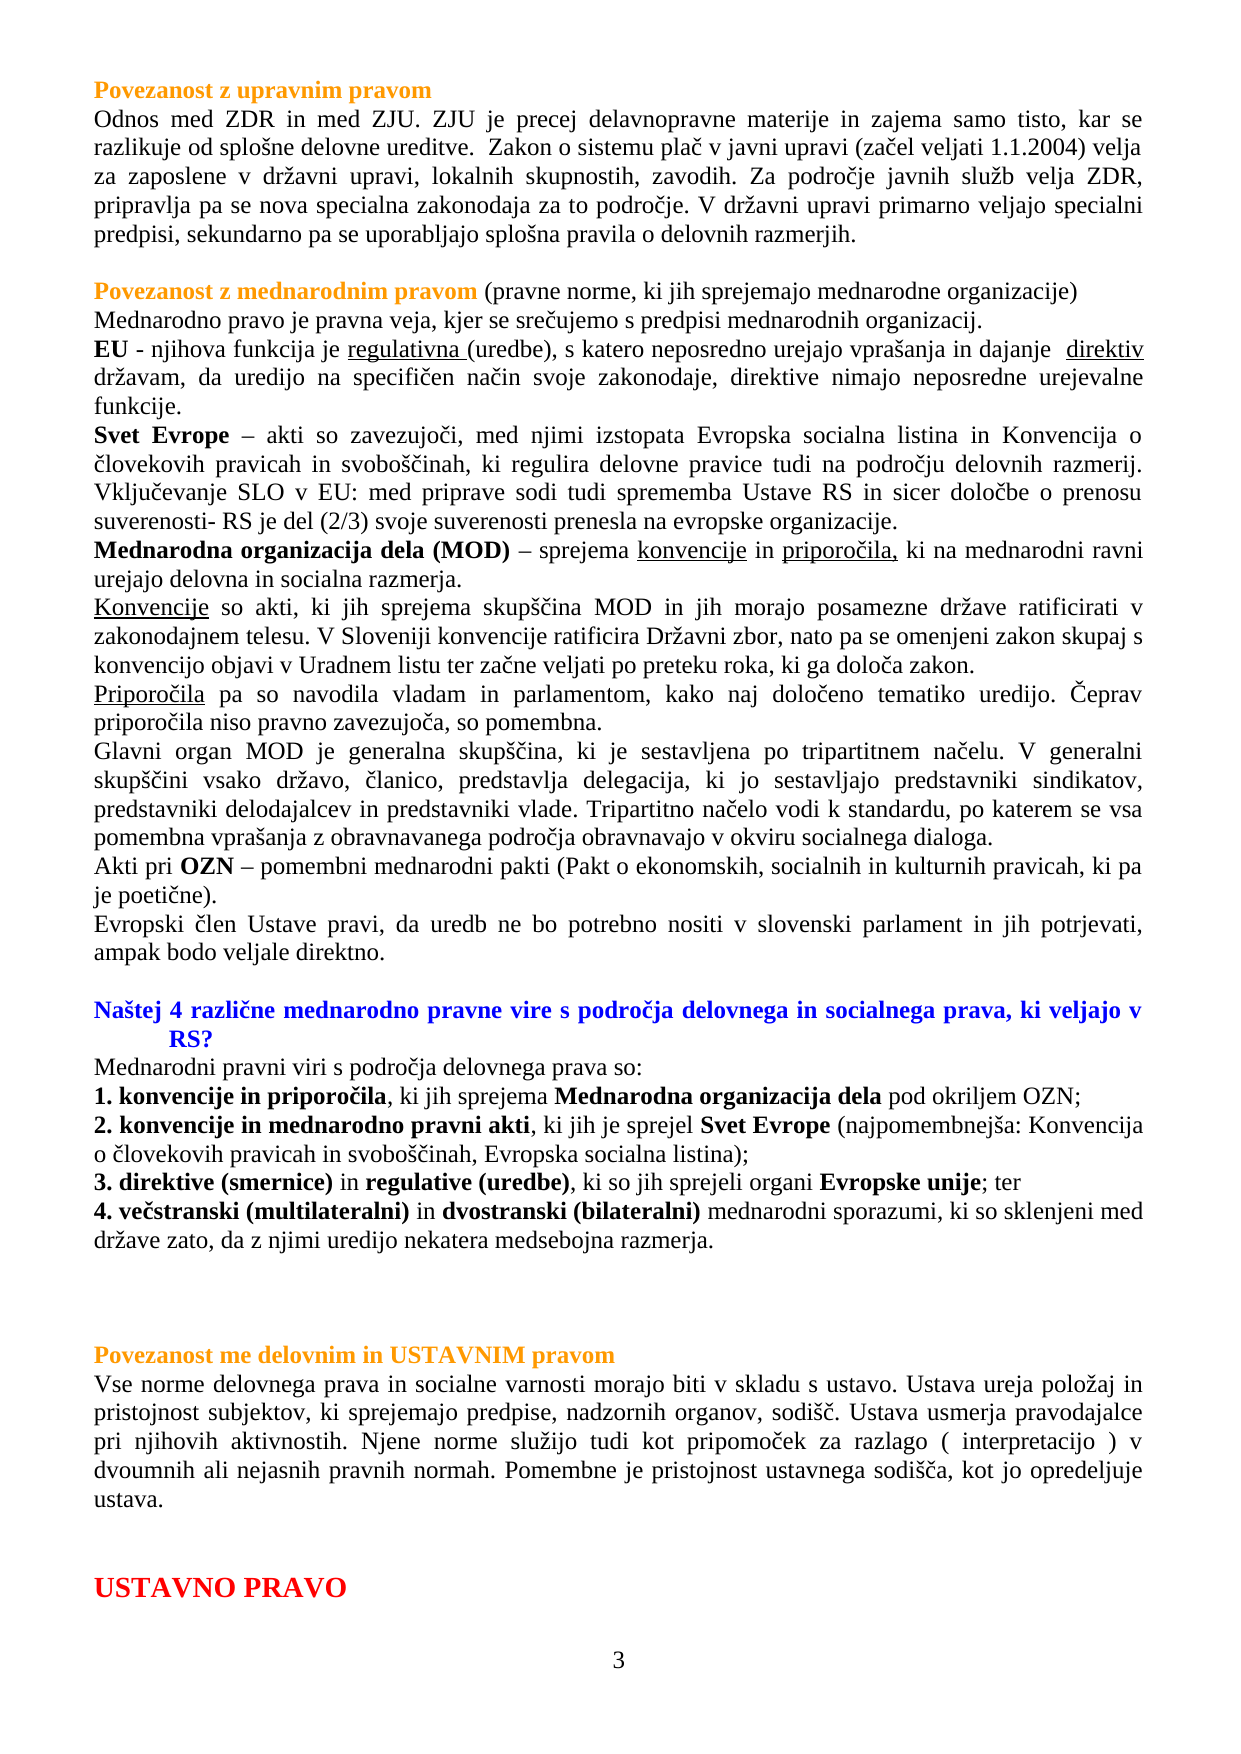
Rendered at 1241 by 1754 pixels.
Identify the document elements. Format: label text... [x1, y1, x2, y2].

text Mednarodni pravni viri s področja delovnega prava so: [94, 1052, 1144, 1081]
text USTAVNO PRAVO [94, 1570, 1144, 1603]
text 4. večstranski (multilateralni) in dvostranski (bilateralni) mednarodni sporazumi, ki so sklenjeni med države zato, da z njimi uredijo nekatera medsebojna razmerja. [94, 1196, 1144, 1254]
text Povezanost z mednarodnim pravom (pravne norme, ki jih sprejemajo mednarodne organizacije) [94, 276, 1144, 305]
text Svet Evrope – akti so zavezujoči, med njimi izstopata Evropska socialna listina in Konvencija o človekovih pravicah in svoboščinah, ki regulira delovne pravice tudi na področju delovnih razmerij. Vključevanje SLO v EU: med priprave sodi tudi sprememba Ustave RS in sicer določbe o prenosu suverenosti- RS je del (2/3) svoje suverenosti prenesla na evropske organizacije. [94, 420, 1144, 535]
text Mednarodna organizacija dela (MOD) – sprejema konvencije in priporočila, ki na mednarodni ravni urejajo delovna in socialna razmerja. [94, 535, 1144, 592]
text EU - njihova funkcija je regulativna (uredbe), s katero neposredno urejajo vprašanja in dajanje direktiv državam, da uredijo na specifičen način svoje zakonodaje, direktive nimajo neposredne urejevalne funkcije. [94, 334, 1144, 420]
text Povezanost me delovnim in USTAVNIM pravom [94, 1340, 1144, 1369]
text 1. konvencije in priporočila, ki jih sprejema Mednarodna organizacija dela pod okriljem OZN; [94, 1081, 1144, 1110]
text Konvencije so akti, ki jih sprejema skupščina MOD in jih morajo posamezne države ratificirati v zakonodajnem telesu. V Sloveniji konvencije ratificira Državni zbor, nato pa se omenjeni zakon skupaj s konvencijo objavi v Uradnem listu ter začne veljati po preteku roka, ki ga določa zakon. [94, 592, 1144, 679]
text Glavni organ MOD je generalna skupščina, ki je sestavljena po tripartitnem načelu. V generalni skupščini vsako državo, članico, predstavlja delegacija, ki jo sestavljajo predstavniki sindikatov, predstavniki delodajalcev in predstavniki vlade. Tripartitno načelo vodi k standardu, po katerem se vsa pomembna vprašanja z obravnavanega področja obravnavajo v okviru socialnega dialoga. [94, 736, 1144, 851]
text Vse norme delovnega prava in socialne varnosti morajo biti v skladu s ustavo. Ustava ureja položaj in pristojnost subjektov, ki sprejemajo predpise, nadzornih organov, sodišč. Ustava usmerja pravodajalce pri njihovih aktivnostih. Njene norme služijo tudi kot pripomoček za razlago ( interpretacijo ) v dvoumnih ali nejasnih pravnih normah. Pomembne je pristojnost ustavnega sodišča, kot jo opredeljuje ustava. [94, 1369, 1144, 1512]
text Akti pri OZN – pomembni mednarodni pakti (Pakt o ekonomskih, socialnih in kulturnih pravicah, ki pa je poetične). [94, 851, 1144, 909]
text Odnos med ZDR in med ZJU. ZJU je precej delavnopravne materije in zajema samo tisto, kar se razlikuje od splošne delovne ureditve. Zakon o sistemu plač v javni upravi (začel veljati 1.1.2004) velja za zaposlene v državni upravi, lokalnih skupnostih, zavodih. Za področje javnih služb velja ZDR, pripravlja pa se nova specialna zakonodaja za to področje. V državni upravi primarno veljajo specialni predpisi, sekundarno pa se uporabljajo splošna pravila o delovnih razmerjih. [94, 104, 1144, 247]
subtitle Naštej 4 različne mednarodno pravne vire s področja delovnega in socialnega prava, ki veljajo v RS? [94, 995, 1144, 1052]
text Priporočila pa so navodila vladam in parlamentom, kako naj določeno tematiko uredijo. Čeprav priporočila niso pravno zavezujoča, so pomembna. [94, 679, 1144, 736]
text Evropski člen Ustave pravi, da uredb ne bo potrebno nositi v slovenski parlament in jih potrjevati, ampak bodo veljale direktno. [94, 909, 1144, 966]
text Mednarodno pravo je pravna veja, kjer se srečujemo s predpisi mednarodnih organizacij. [94, 305, 1144, 334]
text Povezanost z upravnim pravom [94, 75, 1144, 104]
text 3. direktive (smernice) in regulative (uredbe), ki so jih sprejeli organi Evropske unije; ter [94, 1167, 1144, 1196]
text 2. konvencije in mednarodno pravni akti, ki jih je sprejel Svet Evrope (najpomembnejša: Konvencija o človekovih pravicah in svoboščinah, Evropska socialna listina); [94, 1110, 1144, 1167]
